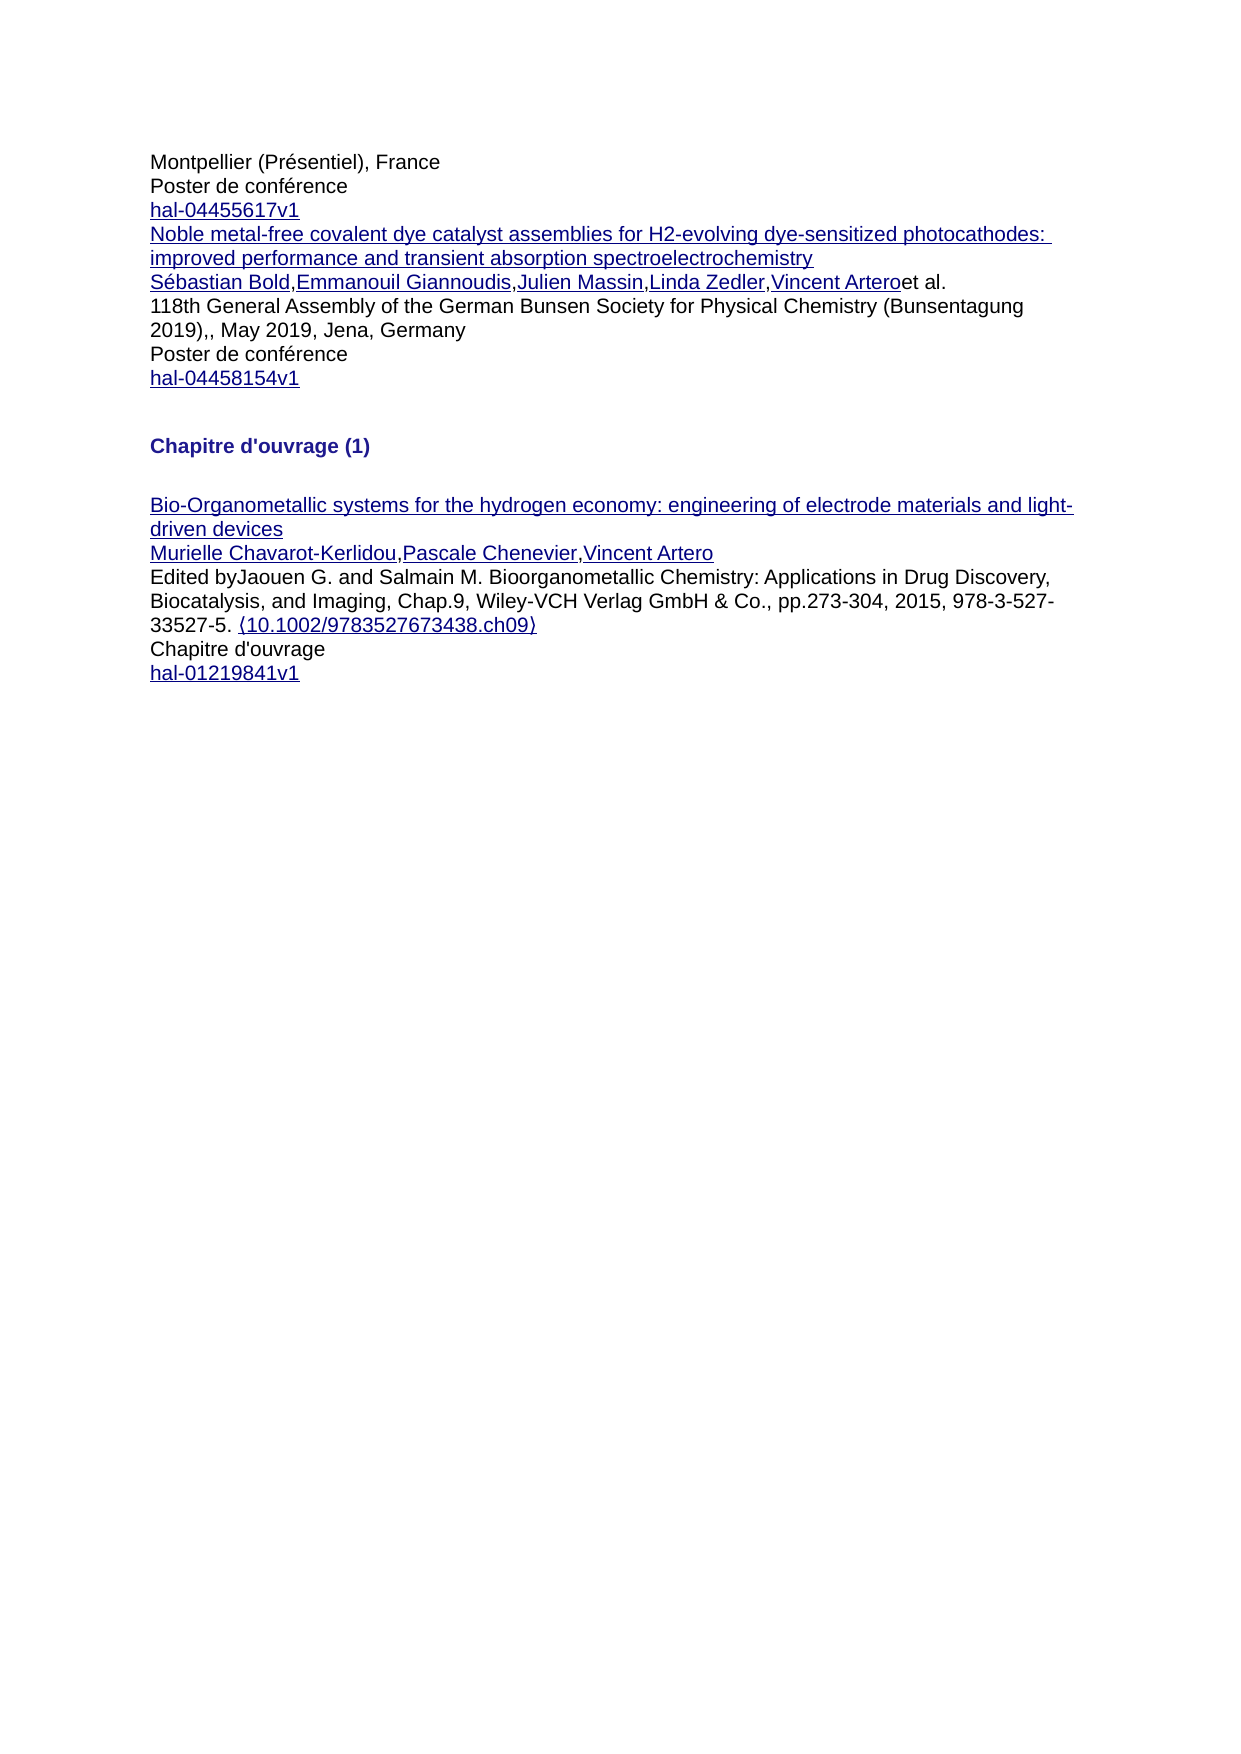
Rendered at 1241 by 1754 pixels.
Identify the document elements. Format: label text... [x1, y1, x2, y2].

subtitle Chapitre d'ouvrage (1) [150, 434, 1090, 458]
table_cell Noble metal-free covalent dye catalyst assemblies for H2-evolving dye-sensitized photocathodes: improved performance and transient absorption spectroelectrochemistry Sébastian Bold,Emmanouil Giannoudis,Julien Massin,Linda Zedler,Vincent Arteroet al. 118th General Assembly of the German Bunsen Society for Physical Chemistry (Bunsentagung 2019),, May 2019, Jena, Germany Poster de conférence hal-04458154v1 [150, 222, 1090, 389]
table_cell Montpellier (Présentiel), France Poster de conférence hal-04455617v1 [150, 150, 1090, 222]
table_header Bio-Organometallic systems for the hydrogen economy: engineering of electrode materials and light-driven devices Murielle Chavarot-Kerlidou,Pascale Chenevier,Vincent Artero Edited byJaouen G. and Salmain M. Bioorganometallic Chemistry: Applications in Drug Discovery, Biocatalysis, and Imaging, Chap.9, Wiley‐VCH Verlag GmbH & Co., pp.273-304, 2015, 978-3-527-33527-5. ⟨10.1002/9783527673438.ch09⟩ Chapitre d'ouvrage hal-01219841v1 [150, 493, 1090, 684]
